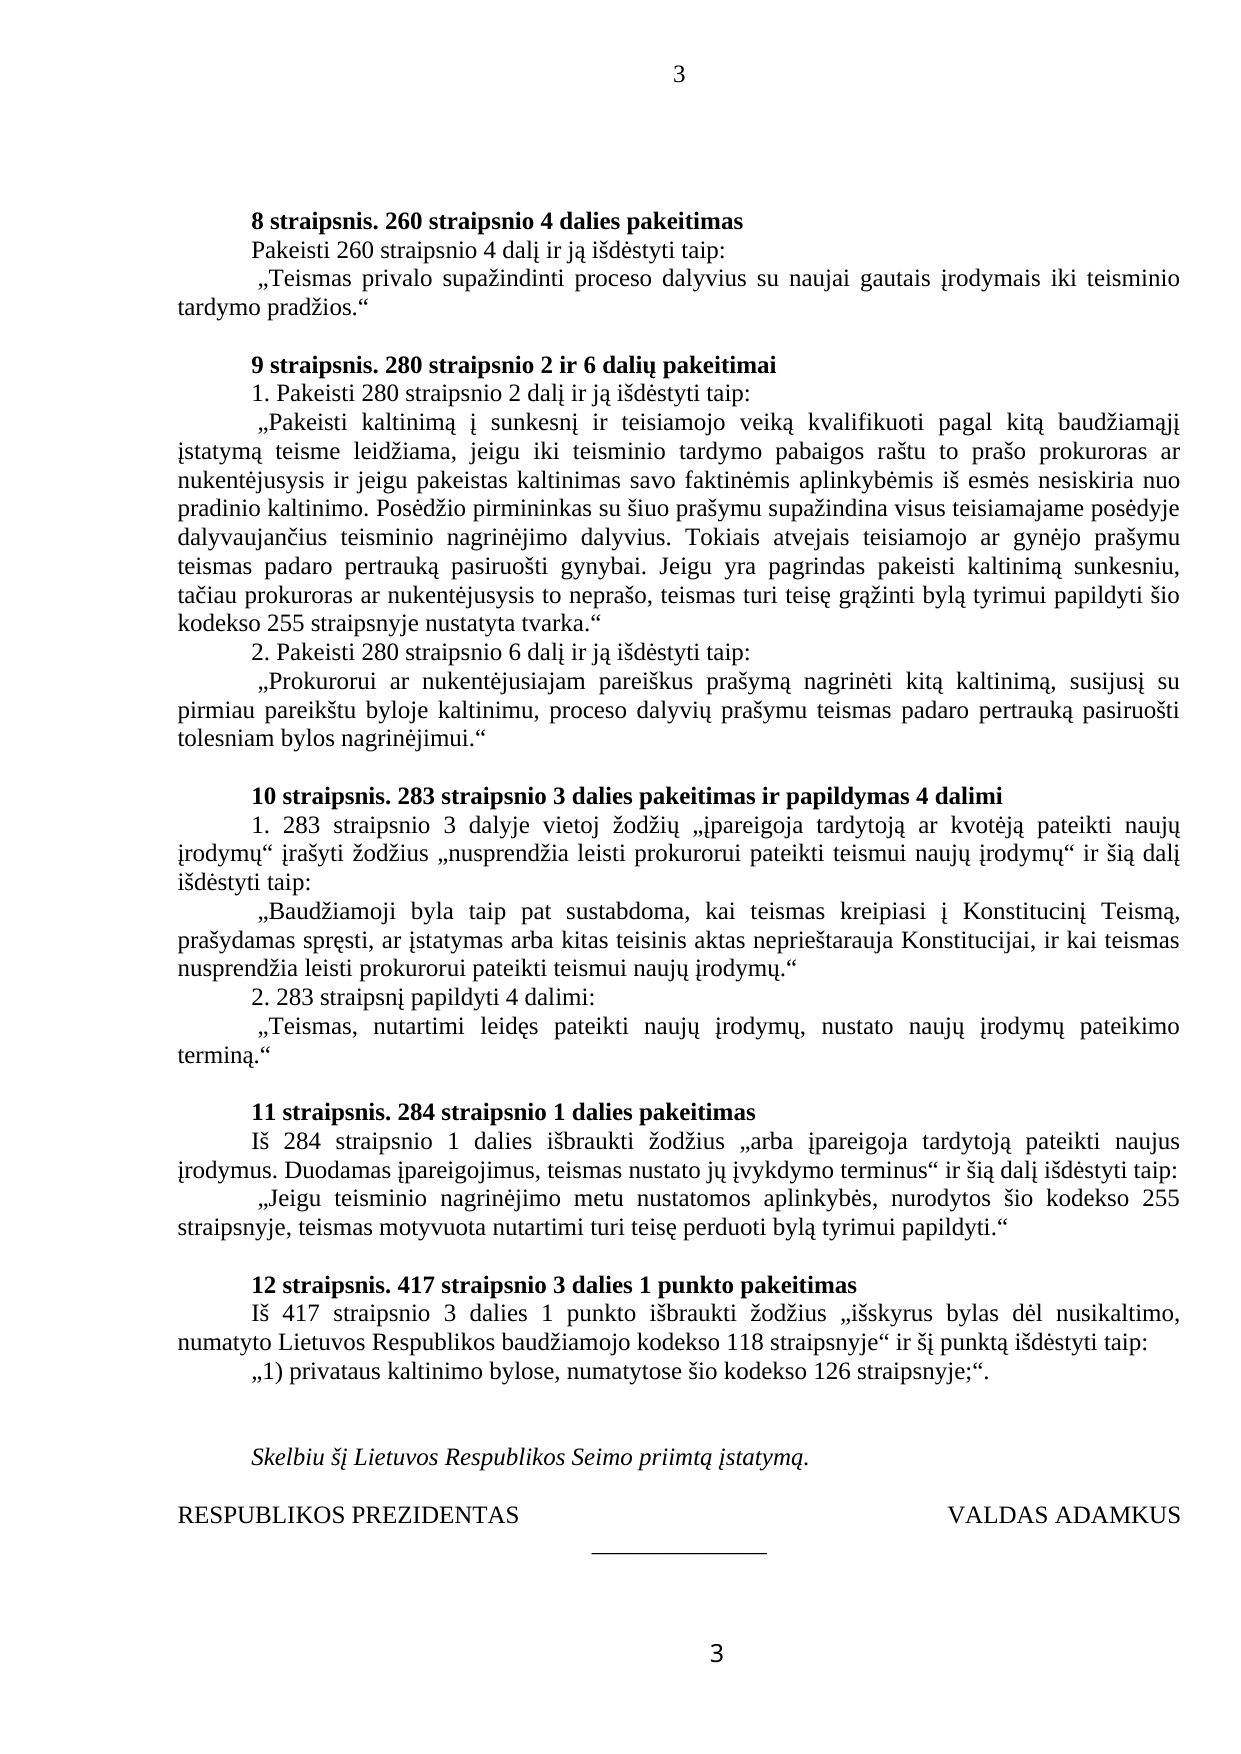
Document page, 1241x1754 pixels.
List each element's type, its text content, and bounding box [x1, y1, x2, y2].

text 10 straipsnis. 283 straipsnio 3 dalies pakeitimas ir papildymas 4 dalimi [177, 781, 1181, 810]
text „Baudžiamoji byla taip pat sustabdoma, kai teismas kreipiasi į Konstitucinį Teismą, prašydamas spręsti, ar įstatymas arba kitas teisinis aktas neprieštarauja Konstitucijai, ir kai teismas nusprendžia leisti prokurorui pateikti teismui naujų įrodymų.“ [177, 896, 1181, 982]
text 1. 283 straipsnio 3 dalyje vietoj žodžių „įpareigoja tardytoją ar kvotėją pateikti naujų įrodymų“ įrašyti žodžius „nusprendžia leisti prokurorui pateikti teismui naujų įrodymų“ ir šią dalį išdėstyti taip: [177, 810, 1181, 896]
text 9 straipsnis. 280 straipsnio 2 ir 6 dalių pakeitimai [177, 350, 1181, 378]
text Iš 417 straipsnio 3 dalies 1 punkto išbraukti žodžius „išskyrus bylas dėl nusikaltimo, numatyto Lietuvos Respublikos baudžiamojo kodekso 118 straipsnyje“ ir šį punktą išdėstyti taip: [177, 1298, 1181, 1356]
text „Prokurorui ar nukentėjusiajam pareiškus prašymą nagrinėti kitą kaltinimą, susijusį su pirmiau pareikštu byloje kaltinimu, proceso dalyvių prašymu teismas padaro pertrauką pasiruošti tolesniam bylos nagrinėjimui.“ [177, 666, 1181, 752]
text „Pakeisti kaltinimą į sunkesnį ir teisiamojo veiką kvalifikuoti pagal kitą baudžiamąjį įstatymą teisme leidžiama, jeigu iki teisminio tardymo pabaigos raštu to prašo prokuroras ar nukentėjusysis ir jeigu pakeistas kaltinimas savo faktinėmis aplinkybėmis iš esmės nesiskiria nuo pradinio kaltinimo. Posėdžio pirmininkas su šiuo prašymu supažindina visus teisiamajame posėdyje dalyvaujančius teisminio nagrinėjimo dalyvius. Tokiais atvejais teisiamojo ar gynėjo prašymu teismas padaro pertrauką pasiruošti gynybai. Jeigu yra pagrindas pakeisti kaltinimą sunkesniu, tačiau prokuroras ar nukentėjusysis to neprašo, teismas turi teisę grąžinti bylą tyrimui papildyti šio kodekso 255 straipsnyje nustatyta tvarka.“ [177, 407, 1181, 637]
text Pakeisti 260 straipsnio 4 dalį ir ją išdėstyti taip: [177, 235, 1181, 263]
text „1) privataus kaltinimo bylose, numatytose šio kodekso 126 straipsnyje;“. [177, 1356, 1181, 1385]
text 12 straipsnis. 417 straipsnio 3 dalies 1 punkto pakeitimas [177, 1270, 1181, 1298]
text „Teismas privalo supažindinti proceso dalyvius su naujai gautais įrodymais iki teisminio tardymo pradžios.“ [177, 263, 1181, 321]
text 2. Pakeisti 280 straipsnio 6 dalį ir ją išdėstyti taip: [177, 637, 1181, 666]
text RESPUBLIKOS PREZIDENTAS VALDAS ADAMKUS [177, 1500, 1181, 1528]
text 8 straipsnis. 260 straipsnio 4 dalies pakeitimas [177, 206, 1181, 235]
text Skelbiu šį Lietuvos Respublikos Seimo priimtą įstatymą. [177, 1442, 1181, 1471]
text „Teismas, nutartimi leidęs pateikti naujų įrodymų, nustato naujų įrodymų pateikimo terminą.“ [177, 1011, 1181, 1068]
text „Jeigu teisminio nagrinėjimo metu nustatomos aplinkybės, nurodytos šio kodekso 255 straipsnyje, teismas motyvuota nutartimi turi teisę perduoti bylą tyrimui papildyti.“ [177, 1183, 1181, 1241]
text 11 straipsnis. 284 straipsnio 1 dalies pakeitimas [177, 1097, 1181, 1126]
text 1. Pakeisti 280 straipsnio 2 dalį ir ją išdėstyti taip: [177, 378, 1181, 407]
text ______________ [177, 1528, 1181, 1557]
text Iš 284 straipsnio 1 dalies išbraukti žodžius „arba įpareigoja tardytoją pateikti naujus įrodymus. Duodamas įpareigojimus, teismas nustato jų įvykdymo terminus“ ir šią dalį išdėstyti taip: [177, 1126, 1181, 1183]
text 2. 283 straipsnį papildyti 4 dalimi: [177, 982, 1181, 1011]
